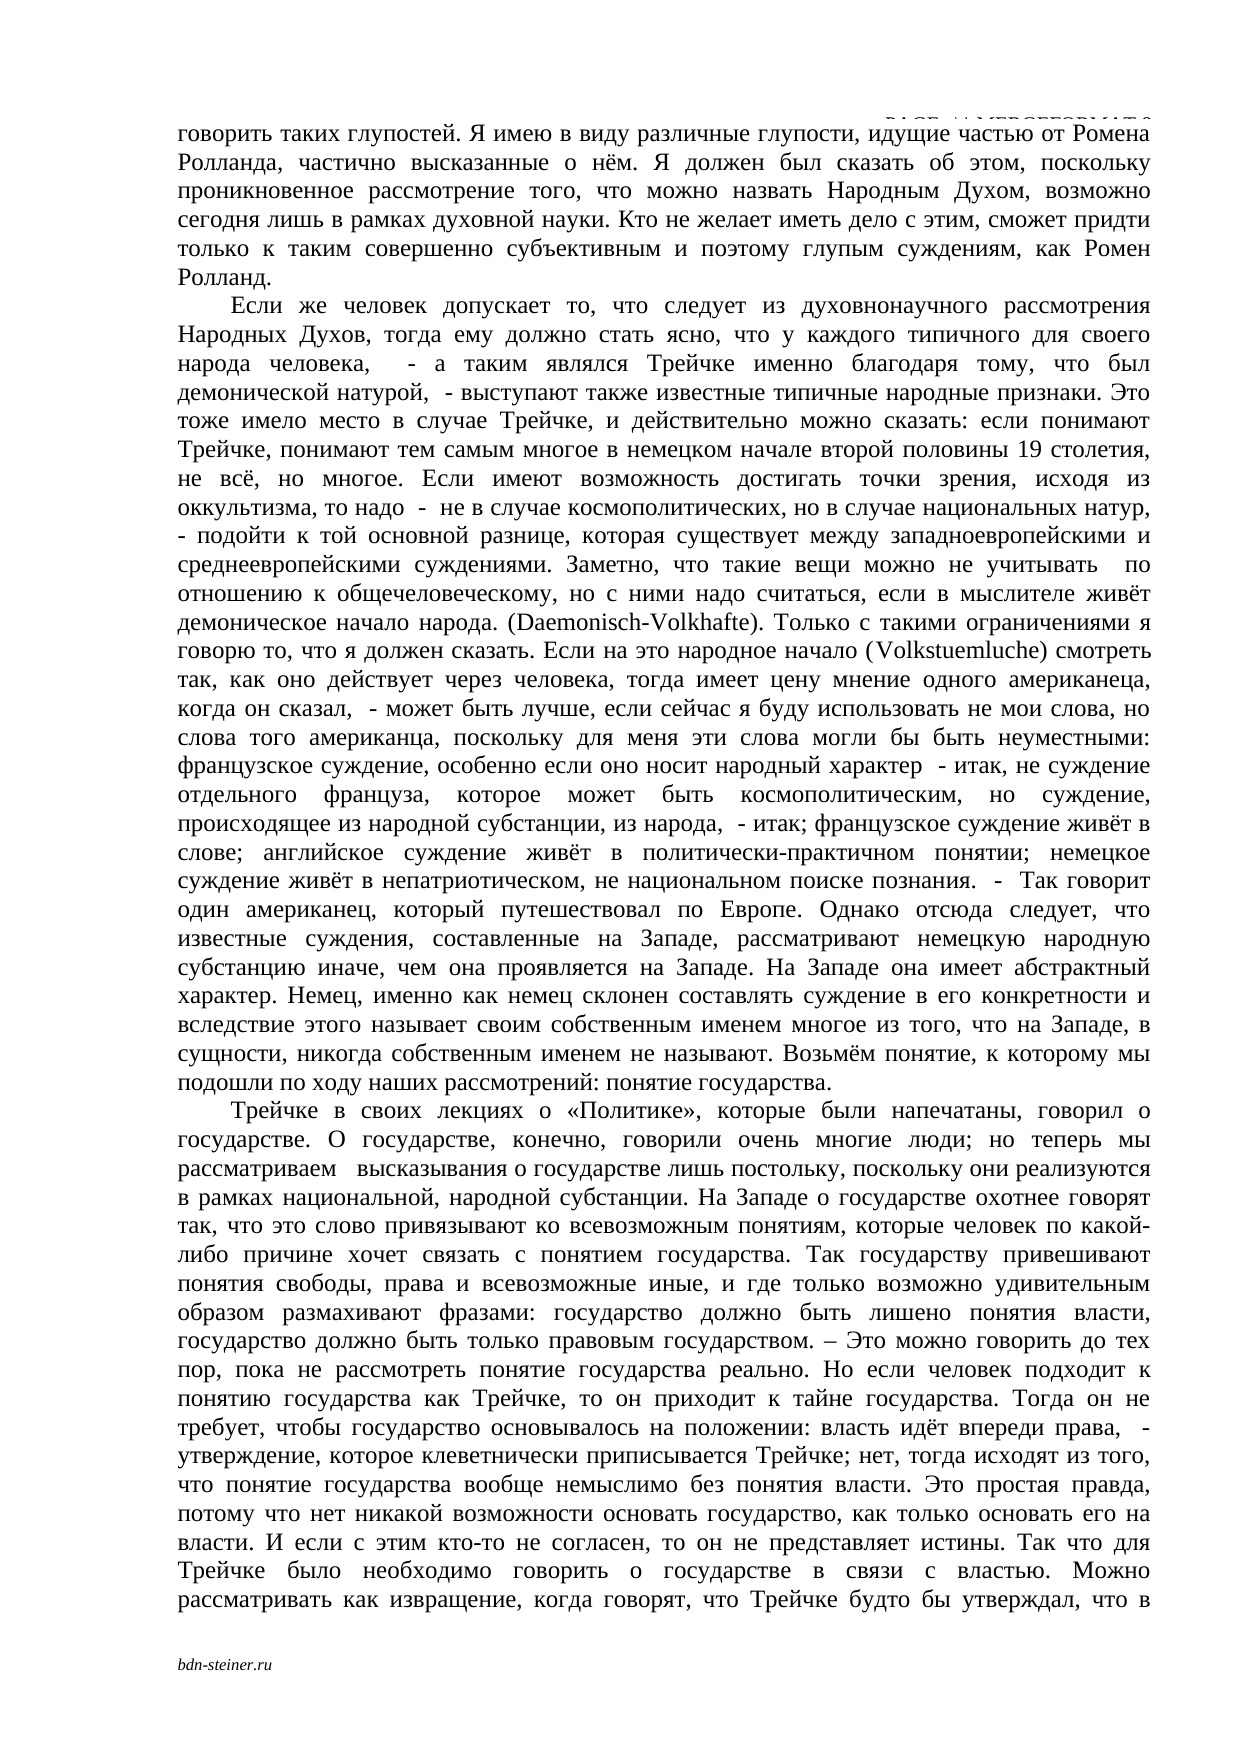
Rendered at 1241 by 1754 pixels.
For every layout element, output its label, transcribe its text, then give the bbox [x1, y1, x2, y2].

text Трейчке в своих лекциях о «Политике», которые были напечатаны, говорил о государстве. О государстве, конечно, говорили очень многие люди; но теперь мы рассматриваем высказывания о государстве лишь постольку, поскольку они реализуются в рамках национальной, народной субстанции. На Западе о государстве охотнее говорят так, что это слово привязывают ко всевозможным понятиям, которые человек по какой-либо причине хочет связать с понятием государства. Так государству привешивают понятия свободы, права и всевозможные иные, и где только возможно удивительным образом размахивают фразами: государство должно быть лишено понятия власти, государство должно быть только правовым государством. – Это можно говорить до тех пор, пока не рассмотреть понятие государства реально. Но если человек подходит к понятию государства как Трейчке, то он приходит к тайне государства. Тогда он не требует, чтобы государство основывалось на положении: власть идёт впереди права, - утверждение, которое клеветнически приписывается Трейчке; нет, тогда исходят из того, что понятие государства вообще немыслимо без понятия власти. Это простая правда, потому что нет никакой возможности основать государство, как только основать его на власти. И если с этим кто-то не согласен, то он не представляет истины. Так что для Трейчке было необходимо говорить о государстве в связи с властью. Можно рассматривать как извращение, когда говорят, что Трейчке будто бы утверждал, что в немецком понимании государства власть предшествует праву. Но нет и речи о том, чтобы это пришло в голову Трейчке, но он в более сильной степени нес в душе смысл изложенного Гумбольдтом в его труде: «Идеи, касающиеся попытки определить границы активности государства». Поскольку государство должно развивать власть именно как необходимость, оно не должно быть всесильным. Нельзя говорить о правовом государстве, поскольку это звучит как, - если и не деревянное железо, то, по меньшей мере, медное железо. Оба понятия являются, как говорят в логике, диспаратными, несовместимыми; им нечего делать друг с другом. Но к этому приходит только тот, кто принимает эти вещи серьёзно. [177, 1096, 1152, 1613]
text Если воздают по достоинству Трейчке и хотят рассмотреть то, что важно для оккультиста, не следует упускать из вида, что Трейчке был бесстрашной личностью, которая не хотела служить никаким другим богам, как только истине. Это прямо-таки вершина глупости, когда сегодня со всех сторон слышны суждения о Трейчке, основанные на понятиях, не имеющих ничего общего с предметом. Ибо понятия, которые теперь распространяются по миру, по большей части не в состоянии даже хотя бы отдалённо достичь какой-либо точки зрения, по той простой причине, поскольку отсутствует то, на что я указывал недавно, когда говорил, что если бы отчасти допускали даваемую в духовной науке дифференциацию Народных Духов, никогда не стали бы говорить таких глупостей. Я имею в виду различные глупости, идущие частью от Ромена Ролланда, частично высказанные о нём. Я должен был сказать об этом, поскольку проникновенное рассмотрение того, что можно назвать Народным Духом, возможно сегодня лишь в рамках духовной науки. Кто не желает иметь дело с этим, сможет придти только к таким совершенно субъективным и поэтому глупым суждениям, как Ромен Ролланд. [177, 118, 1152, 291]
text Если же человек допускает то, что следует из духовнонаучного рассмотрения Народных Духов, тогда ему должно стать ясно, что у каждого типичного для своего народа человека, - а таким являлся Трейчке именно благодаря тому, что был демонической натурой, - выступают также известные типичные народные признаки. Это тоже имело место в случае Трейчке, и действительно можно сказать: если понимают Трейчке, понимают тем самым многое в немецком начале второй половины 19 столетия, не всё, но многое. Если имеют возможность достигать точки зрения, исходя из оккультизма, то надо - не в случае космополитических, но в случае национальных натур, - подойти к той основной разнице, которая существует между западноевропейскими и среднеевропейскими суждениями. Заметно, что такие вещи можно не учитывать по отношению к общечеловеческому, но с ними надо считаться, если в мыслителе живёт демоническое начало народа. (Daemonisch-Volkhafte). Только с такими ограничениями я говорю то, что я должен сказать. Если на это народное начало (Volkstuemluche) смотреть так, как оно действует через человека, тогда имеет цену мнение одного американеца, когда он сказал, - может быть лучше, если сейчас я буду использовать не мои слова, но слова того американца, поскольку для меня эти слова могли бы быть неуместными: французское суждение, особенно если оно носит народный характер - итак, не суждение отдельного француза, которое может быть космополитическим, но суждение, происходящее из народной субстанции, из народа, - итак; французское суждение живёт в слове; английское суждение живёт в политически-практичном понятии; немецкое суждение живёт в непатриотическом, не национальном поиске познания. - Так говорит один американец, который путешествовал по Европе. Однако отсюда следует, что известные суждения, составленные на Западе, рассматривают немецкую народную субстанцию иначе, чем она проявляется на Западе. На Западе она имеет абстрактный характер. Немец, именно как немец склонен составлять суждение в его конкретности и вследствие этого называет своим собственным именем многое из того, что на Западе, в сущности, никогда собственным именем не называют. Возьмём понятие, к которому мы подошли по ходу наших рассмотрений: понятие государства. [177, 291, 1152, 1096]
